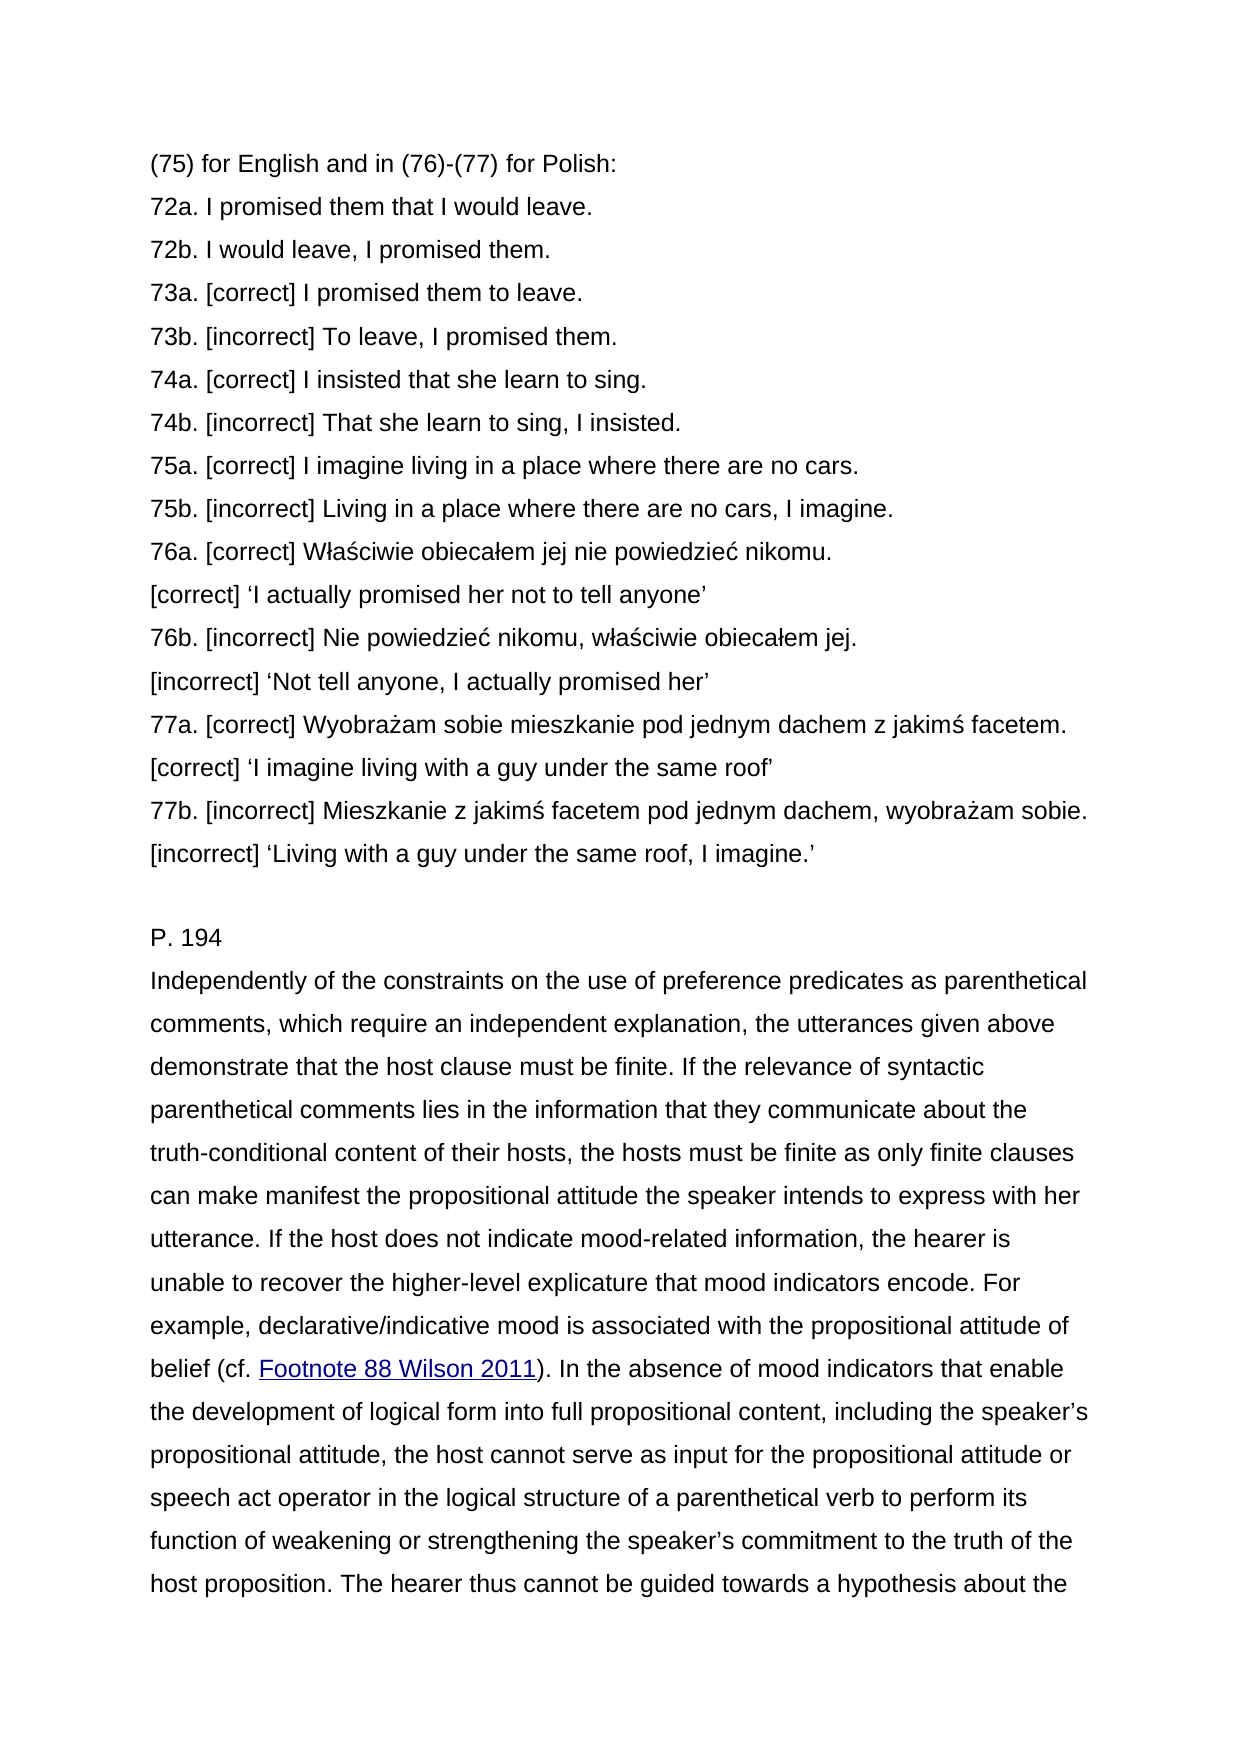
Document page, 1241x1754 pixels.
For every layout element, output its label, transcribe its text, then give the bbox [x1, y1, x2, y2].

text [incorrect] ‘Not tell anyone, I actually promised her’ [150, 666, 1091, 695]
text 75b. [incorrect] Living in a place where there are no cars, I imagine. [150, 494, 1091, 523]
text 72a. I promised them that I would leave. [150, 192, 1091, 221]
text 72b. I would leave, I promised them. [150, 235, 1091, 264]
text 76b. [incorrect] Nie powiedzieć nikomu, właściwie obiecałem jej. [150, 623, 1091, 652]
text 75a. [correct] I imagine living in a place where there are no cars. [150, 451, 1091, 479]
text [correct] ‘I imagine living with a guy under the same roof’ [150, 753, 1091, 781]
text 74a. [correct] I insisted that she learn to sing. [150, 364, 1091, 393]
text P. 194 [150, 922, 1091, 951]
text Independently of the constraints on the use of preference predicates as parenthetical comments, which require an independent explanation, the utterances given above demonstrate that the host clause must be finite. If the relevance of syntactic parenthetical comments lies in the information that they communicate about the truth-conditional content of their hosts, the hosts must be finite as only finite clauses can make manifest the propositional attitude the speaker intends to express with her utterance. If the host does not indicate mood-related information, the hearer is unable to recover the higher-level explicature that mood indicators encode. For example, declarative/indicative mood is associated with the propositional attitude of belief (cf. Footnote 88 Wilson 2011). In the absence of mood indicators that enable the development of logical form into full propositional content, including the speaker’s propositional attitude, the host cannot serve as input for the propositional attitude or speech act operator in the logical structure of a parenthetical verb to perform its function of weakening or strengthening the speaker’s commitment to the truth of the host proposition. The hearer thus cannot be guided towards a hypothesis about the [150, 966, 1091, 1598]
text 77a. [correct] Wyobrażam sobie mieszkanie pod jednym dachem z jakimś facetem. [150, 709, 1091, 738]
text 73a. [correct] I promised them to leave. [150, 278, 1091, 307]
text (75) for English and in (76)-(77) for Polish: [150, 149, 1091, 178]
text [incorrect] ‘Living with a guy under the same roof, I imagine.’ [150, 839, 1091, 868]
text [correct] ‘I actually promised her not to tell anyone’ [150, 580, 1091, 609]
text 76a. [correct] Właściwie obiecałem jej nie powiedzieć nikomu. [150, 537, 1091, 566]
text 73b. [incorrect] To leave, I promised them. [150, 321, 1091, 350]
text 74b. [incorrect] That she learn to sing, I insisted. [150, 408, 1091, 436]
text 77b. [incorrect] Mieszkanie z jakimś facetem pod jednym dachem, wyobrażam sobie. [150, 796, 1091, 824]
